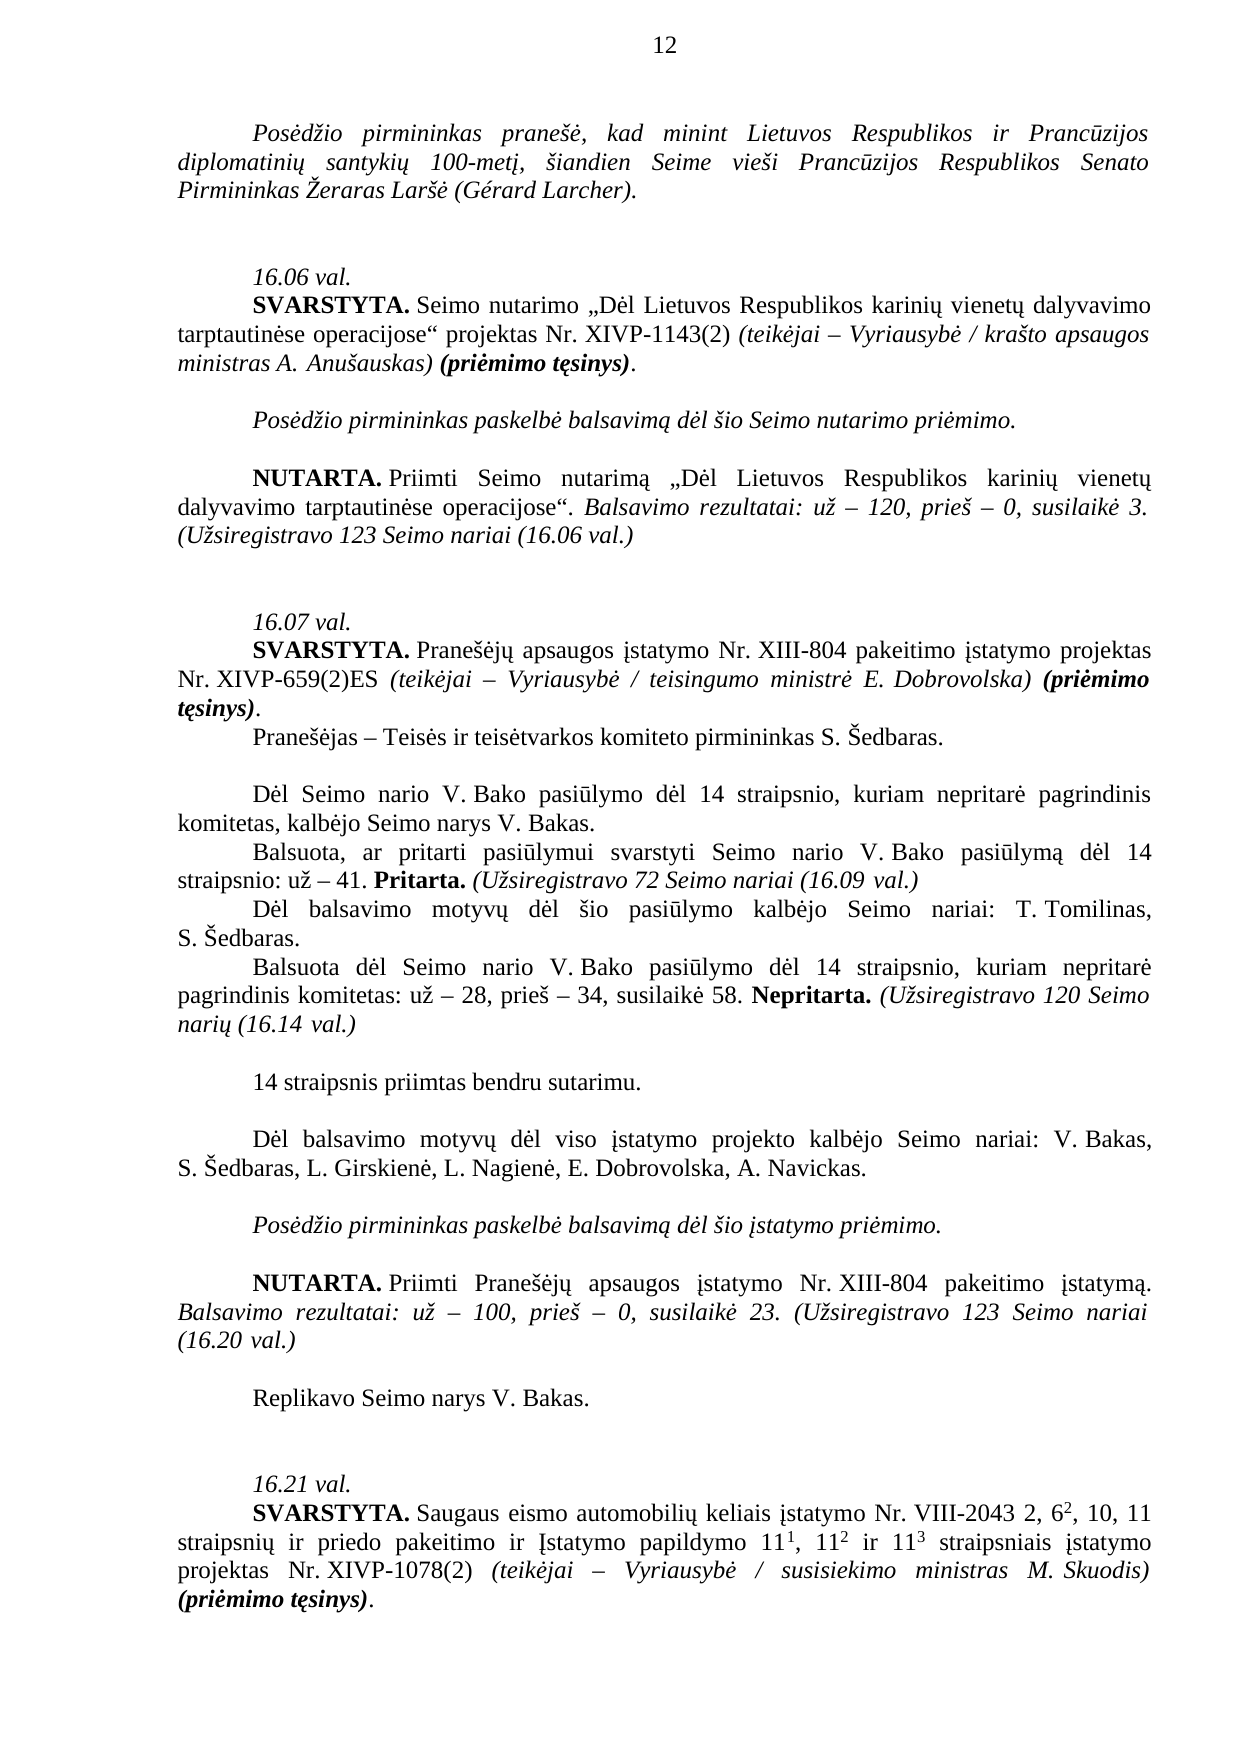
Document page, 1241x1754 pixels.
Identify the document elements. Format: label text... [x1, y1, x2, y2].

text 16.07 val. [177, 607, 1152, 636]
text 16.21 val. [177, 1469, 1152, 1498]
text Posėdžio pirmininkas paskelbė balsavimą dėl šio įstatymo priėmimo. [177, 1211, 1152, 1239]
text Pranešėjas – Teisės ir teisėtvarkos komiteto pirmininkas S. Šedbaras. [177, 722, 1152, 751]
text SVARSTYTA. Seimo nutarimo „Dėl Lietuvos Respublikos karinių vienetų dalyvavimo tarptautinėse operacijose“ projektas Nr. XIVP-1143(2) (teikėjai – Vyriausybė / krašto apsaugos ministras A. Anušauskas) (priėmimo tęsinys). [177, 291, 1152, 377]
text Balsuota, ar pritarti pasiūlymui svarstyti Seimo nario V. Bako pasiūlymą dėl 14 straipsnio: už – 41. Pritarta. (Užsiregistravo 72 Seimo nariai (16.09 val.) [177, 837, 1152, 894]
text 14 straipsnis priimtas bendru sutarimu. [177, 1067, 1152, 1096]
text Balsuota dėl Seimo nario V. Bako pasiūlymo dėl 14 straipsnio, kuriam nepritarė pagrindinis komitetas: už – 28, prieš – 34, susilaikė 58. Nepritarta. (Užsiregistravo 120 Seimo narių (16.14 val.) [177, 952, 1152, 1038]
text SVARSTYTA. Saugaus eismo automobilių keliais įstatymo Nr. VIII-2043 2, 62, 10, 11 straipsnių ir priedo pakeitimo ir Įstatymo papildymo 111, 112 ir 113 straipsniais įstatymo projektas Nr. XIVP-1078(2) (teikėjai – Vyriausybė / susisiekimo ministras M. Skuodis) (priėmimo tęsinys). [177, 1498, 1152, 1613]
text NUTARTA. Priimti Pranešėjų apsaugos įstatymo Nr. XIII-804 pakeitimo įstatymą. Balsavimo rezultatai: už – 100, prieš – 0, susilaikė 23. (Užsiregistravo 123 Seimo nariai (16.20 val.) [177, 1268, 1152, 1354]
text Dėl Seimo nario V. Bako pasiūlymo dėl 14 straipsnio, kuriam nepritarė pagrindinis komitetas, kalbėjo Seimo narys V. Bakas. [177, 779, 1152, 837]
text Dėl balsavimo motyvų dėl viso įstatymo projekto kalbėjo Seimo nariai: V. Bakas, S. Šedbaras, L. Girskienė, L. Nagienė, E. Dobrovolska, A. Navickas. [177, 1124, 1152, 1182]
text Dėl balsavimo motyvų dėl šio pasiūlymo kalbėjo Seimo nariai: T. Tomilinas, S. Šedbaras. [177, 894, 1152, 952]
text Posėdžio pirmininkas pranešė, kad minint Lietuvos Respublikos ir Prancūzijos diplomatinių santykių 100-metį, šiandien Seime vieši Prancūzijos Respublikos Senato Pirmininkas Žeraras Laršė (Gérard Larcher). [177, 118, 1152, 204]
text 16.06 val. [177, 262, 1152, 291]
text NUTARTA. Priimti Seimo nutarimą „Dėl Lietuvos Respublikos karinių vienetų dalyvavimo tarptautinėse operacijose“. Balsavimo rezultatai: už – 120, prieš – 0, susilaikė 3. (Užsiregistravo 123 Seimo nariai (16.06 val.) [177, 463, 1152, 549]
text Posėdžio pirmininkas paskelbė balsavimą dėl šio Seimo nutarimo priėmimo. [177, 406, 1152, 434]
text SVARSTYTA. Pranešėjų apsaugos įstatymo Nr. XIII-804 pakeitimo įstatymo projektas Nr. XIVP-659(2)ES (teikėjai – Vyriausybė / teisingumo ministrė E. Dobrovolska) (priėmimo tęsinys). [177, 636, 1152, 722]
text Replikavo Seimo narys V. Bakas. [177, 1383, 1152, 1412]
